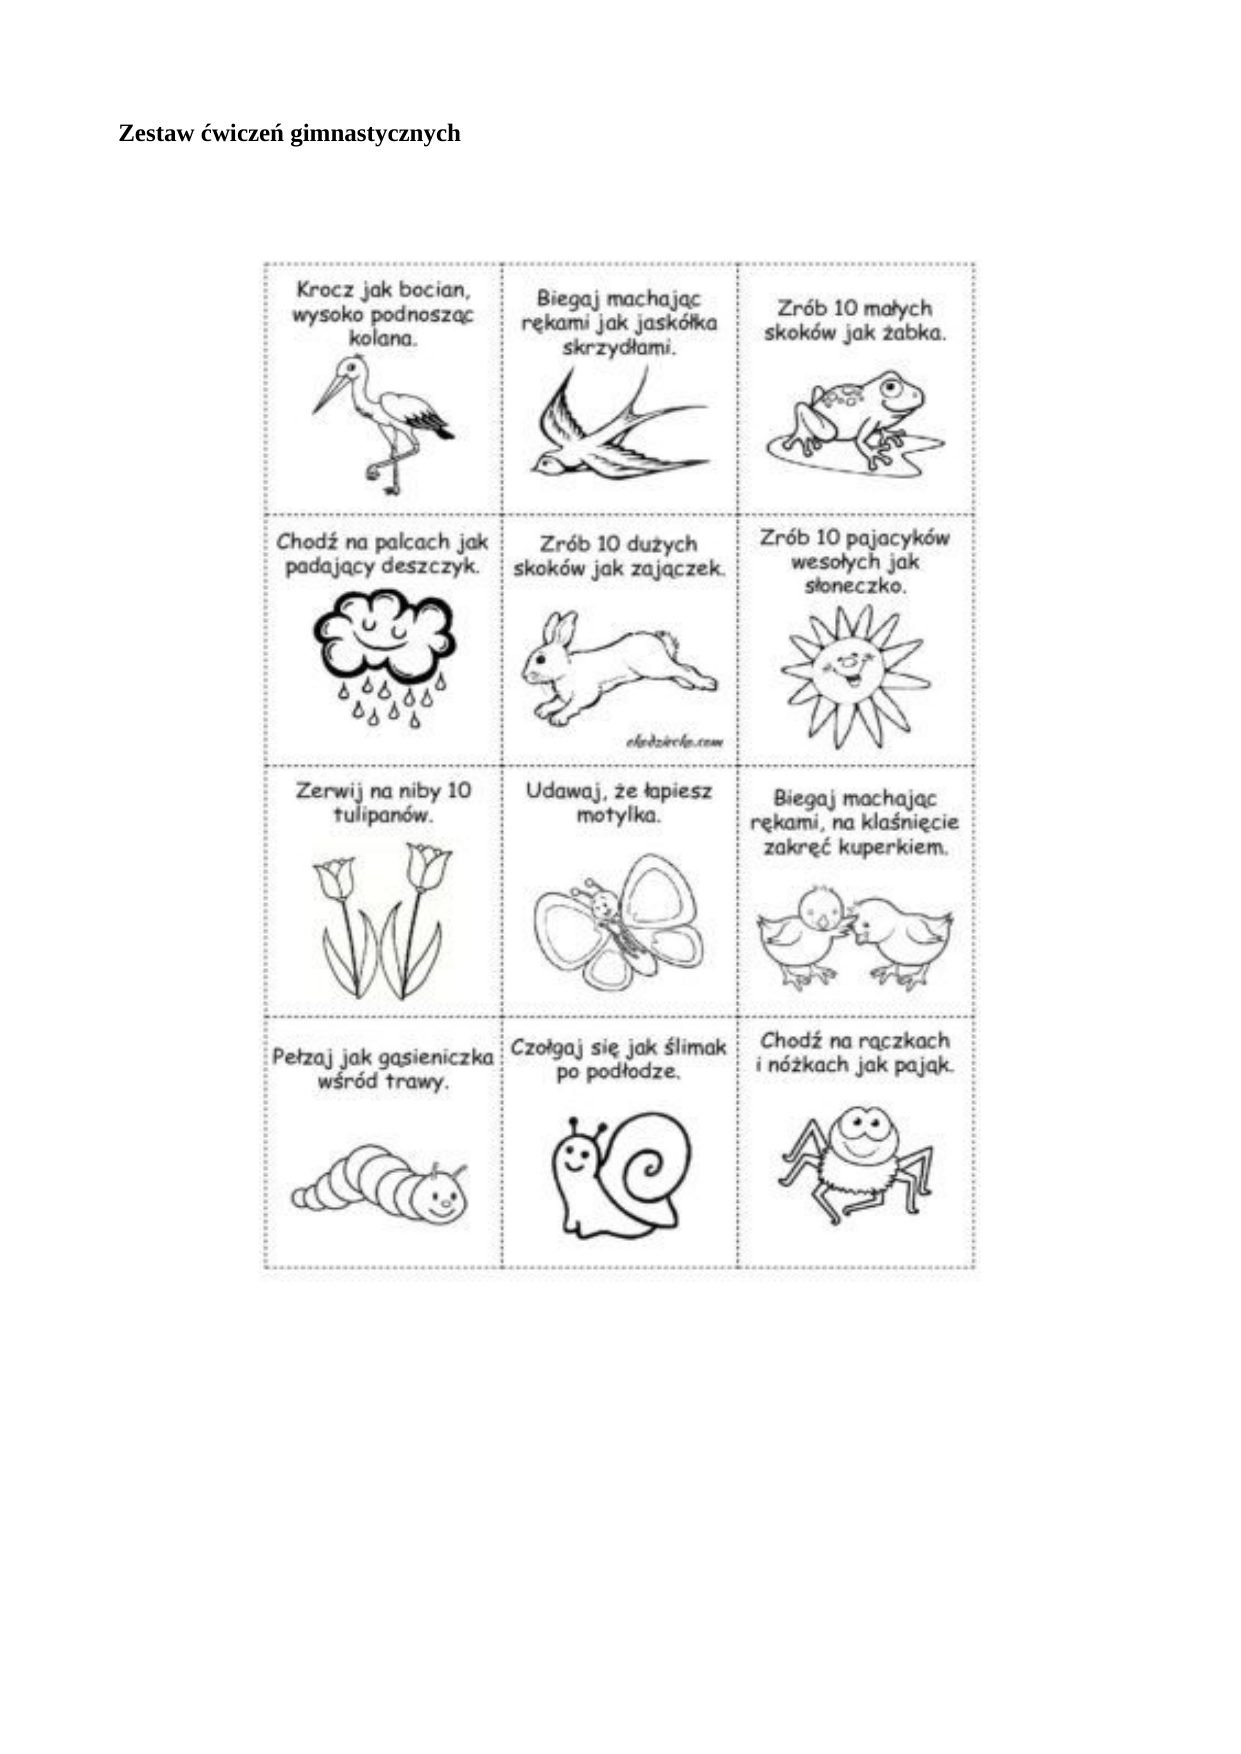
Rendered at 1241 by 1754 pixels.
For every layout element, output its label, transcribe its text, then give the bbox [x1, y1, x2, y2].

text Zestaw ćwiczeń gimnastycznych [118, 118, 1122, 147]
picture [154, 178, 1087, 1414]
